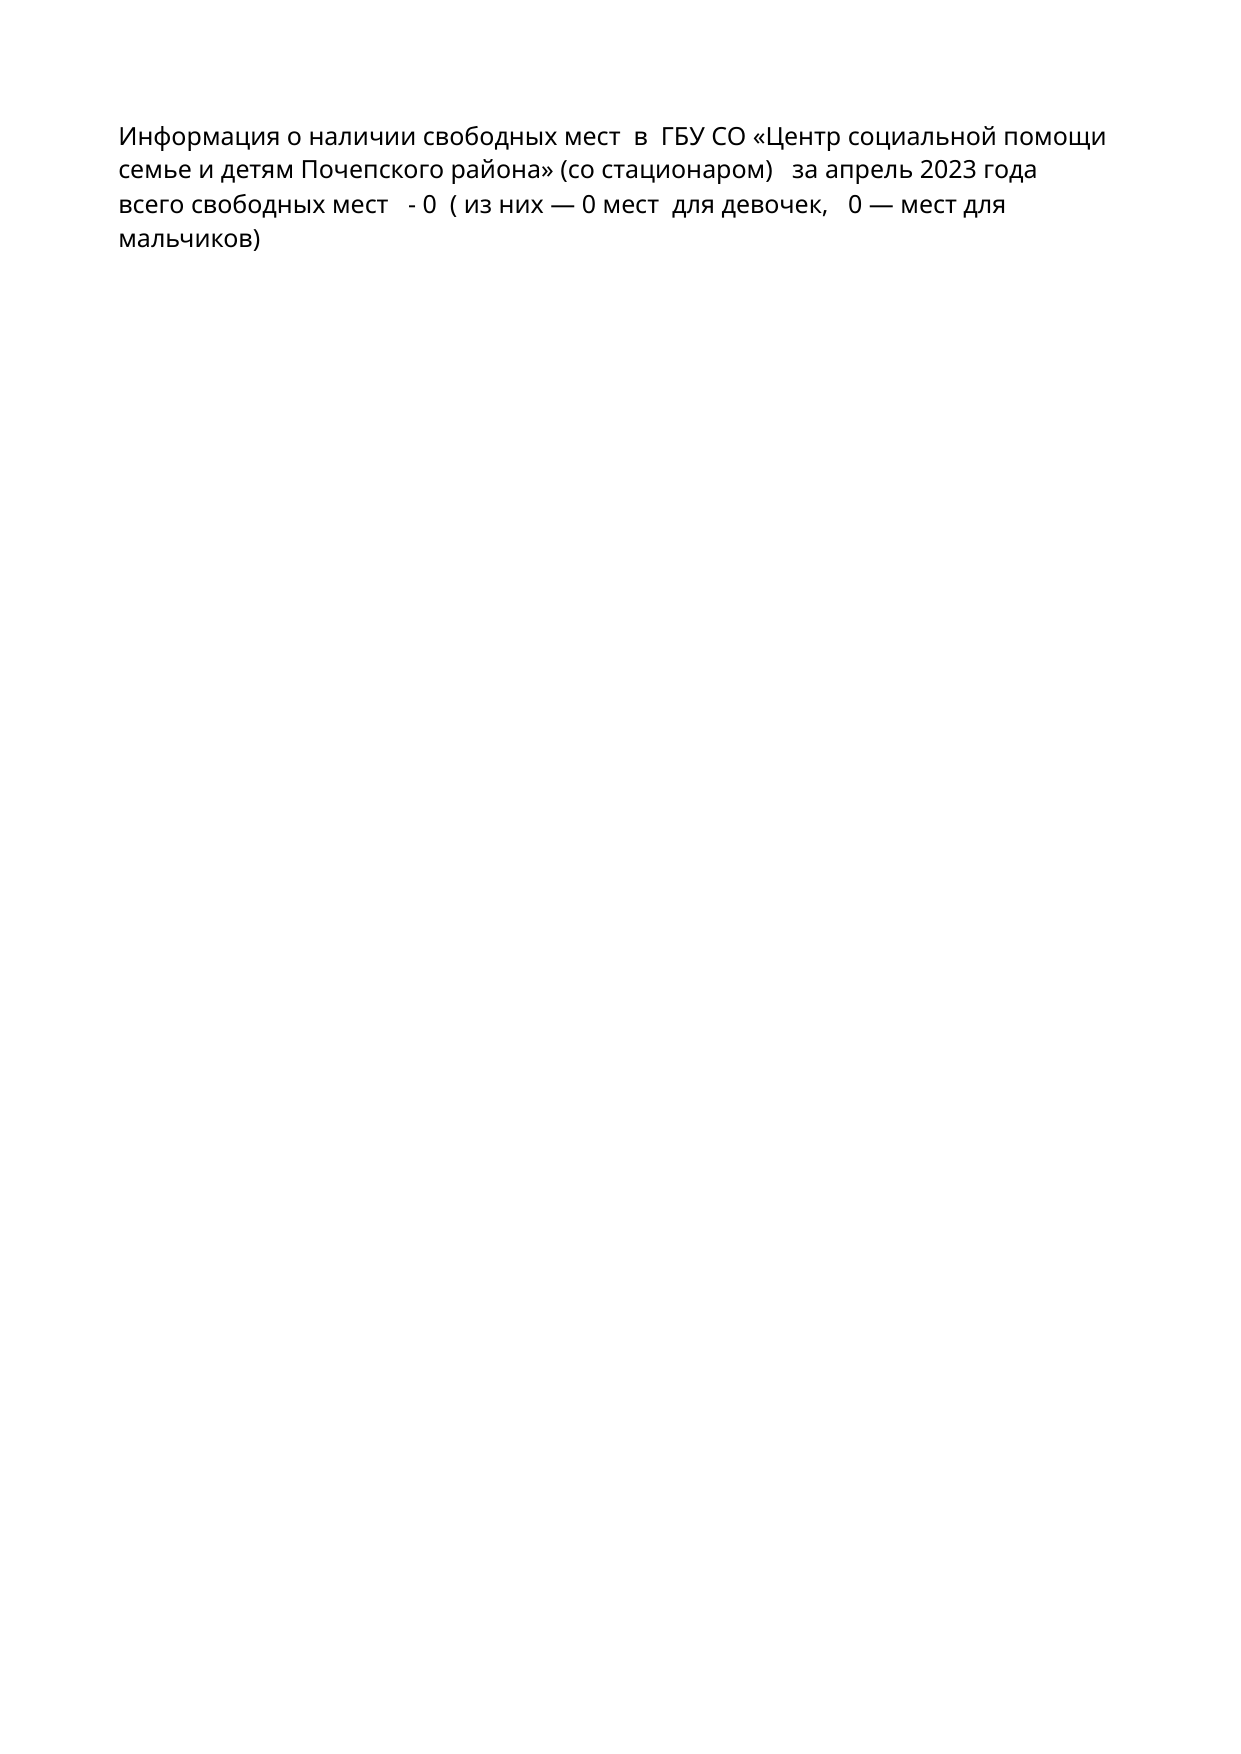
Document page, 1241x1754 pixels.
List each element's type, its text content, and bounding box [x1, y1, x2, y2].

text Информация о наличии свободных мест в ГБУ СО «Центр социальной помощи семье и детям Почепского района» (со стационаром) за апрель 2023 года [118, 118, 1122, 186]
text всего свободных мест - 0 ( из них — 0 мест для девочек, 0 — мест для мальчиков) [118, 186, 1122, 254]
